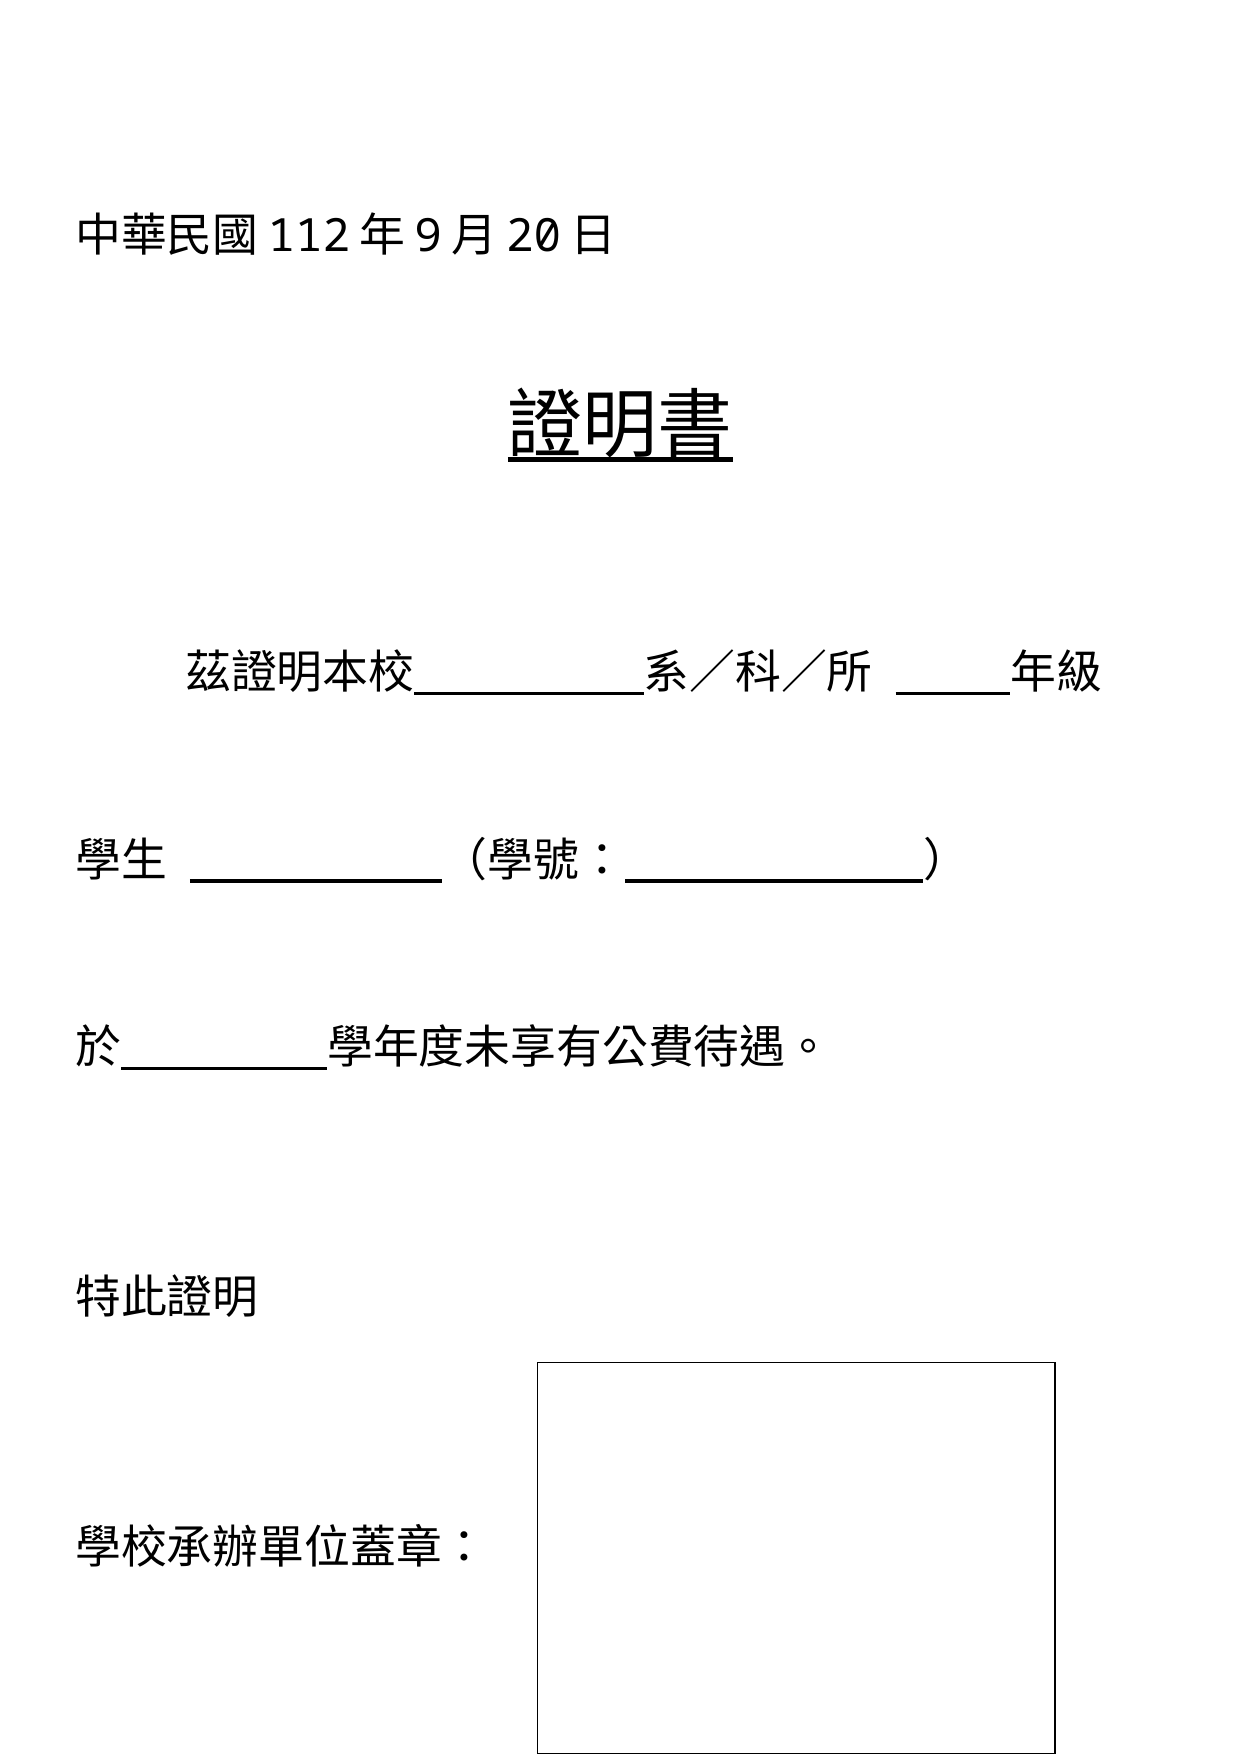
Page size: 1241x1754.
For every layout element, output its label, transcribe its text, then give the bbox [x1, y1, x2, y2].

text 證明書 [75, 346, 1165, 471]
text 中華民國112年9月20日 [75, 158, 1165, 283]
text 學生 （學號： ） [75, 783, 1165, 908]
text [1056, 1471, 1165, 1596]
text 茲證明本校 系／科／所 年級 [75, 596, 1165, 721]
text 於 學年度未享有公費待遇。 [75, 971, 1165, 1096]
text 特此證明 [75, 1221, 1165, 1346]
text 學校承辦單位蓋章： [75, 1471, 537, 1596]
